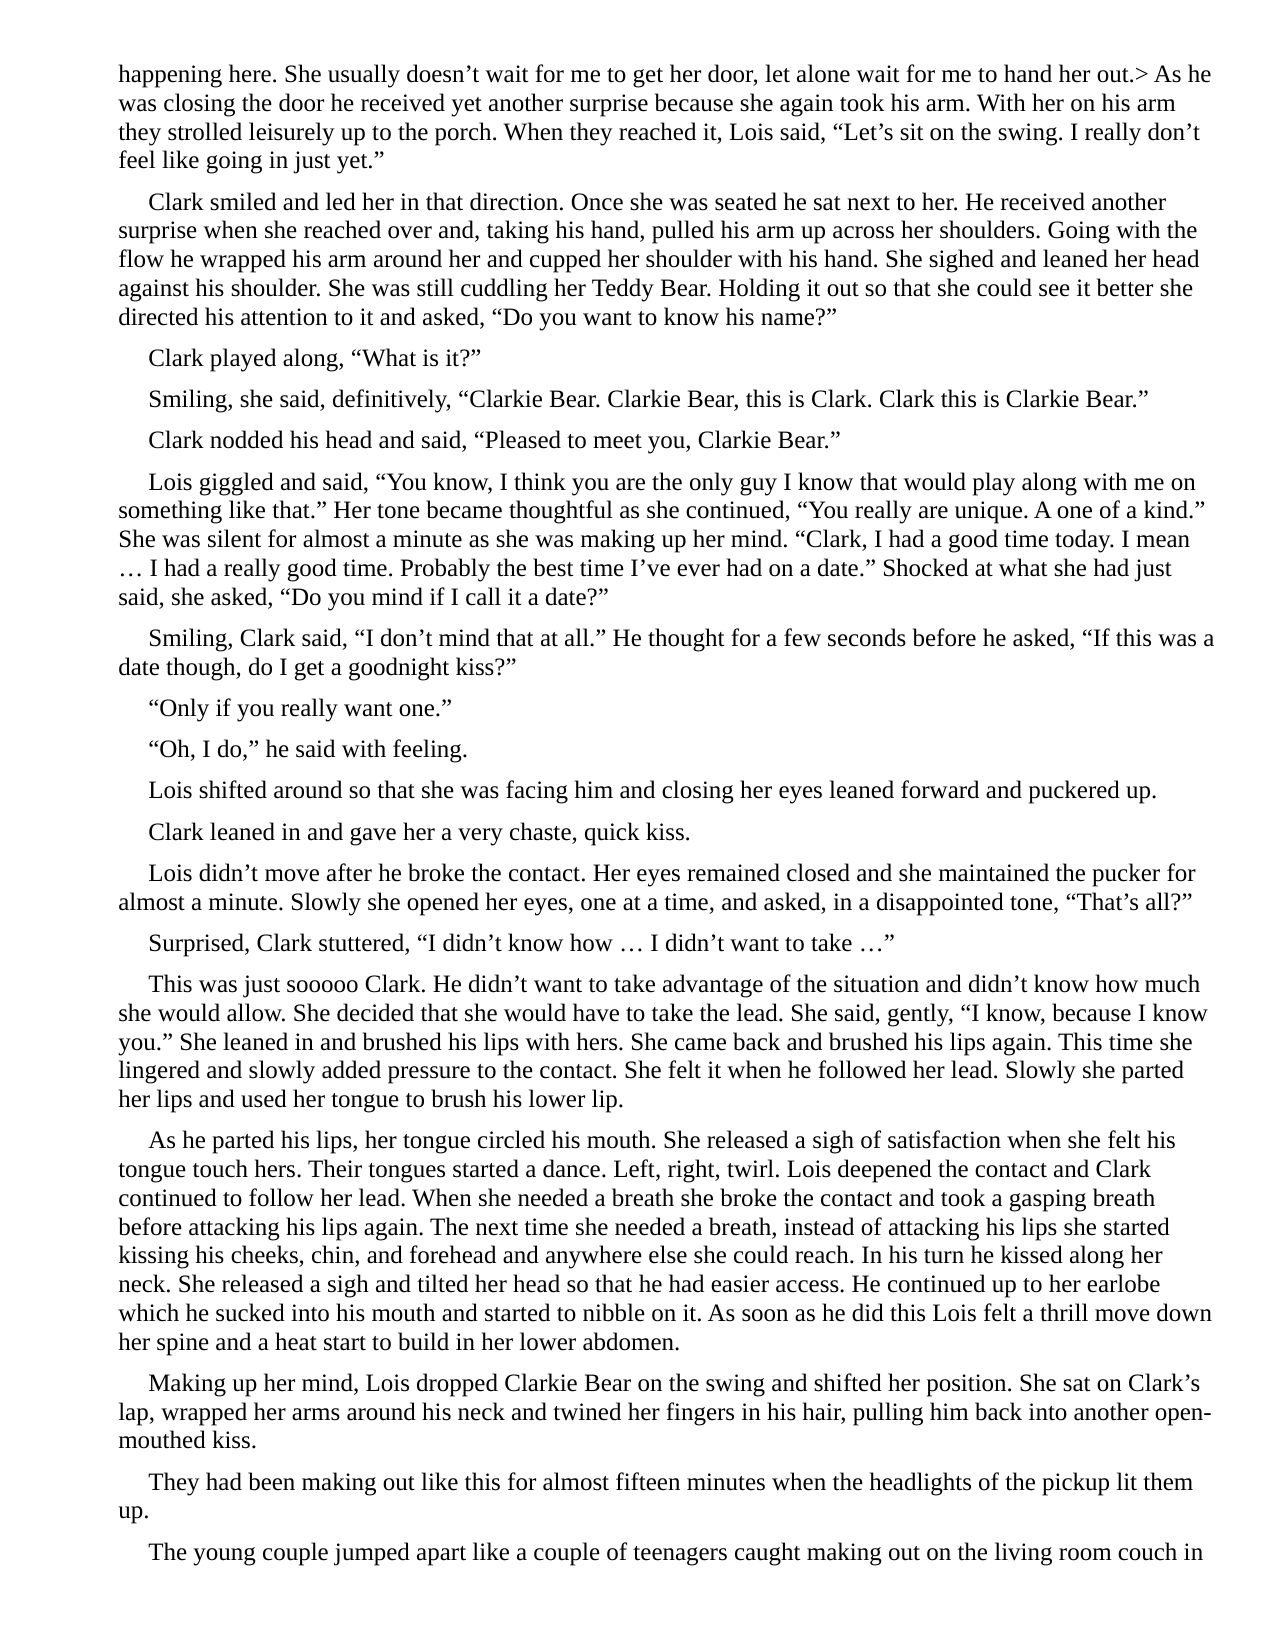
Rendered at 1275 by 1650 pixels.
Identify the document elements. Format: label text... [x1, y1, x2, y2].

text Smiling, she said, definitively, “Clarkie Bear. Clarkie Bear, this is Clark. Clark this is Clarkie Bear.” [118, 384, 1216, 413]
text The young couple jumped apart like a couple of teenagers caught making out on the living room couch in [118, 1537, 1216, 1565]
text Clark smiled and led her in that direction. Once she was seated he sat next to her. He received another surprise when she reached over and, taking his hand, pulled his arm up across her shoulders. Going with the flow he wrapped his arm around her and cupped her shoulder with his hand. She sighed and leaned her head against his shoulder. She was still cuddling her Teddy Bear. Holding it out so that she could see it better she directed his attention to it and asked, “Do you want to know his name?” [118, 187, 1216, 330]
text “Oh, I do,” he said with feeling. [118, 734, 1216, 763]
text This was just sooooo Clark. He didn’t want to take advantage of the situation and didn’t know how much she would allow. She decided that she would have to take the lead. She said, gently, “I know, because I know you.” She leaned in and brushed his lips with hers. She came back and brushed his lips again. This time she lingered and slowly added pressure to the contact. She felt it when he followed her lead. Slowly she parted her lips and used her tongue to brush his lower lip. [118, 969, 1216, 1113]
text Lois didn’t move after he broke the contact. Her eyes remained closed and she maintained the pucker for almost a minute. Slowly she opened her eyes, one at a time, and asked, in a disappointed tone, “That’s all?” [118, 858, 1216, 915]
text Lois shifted around so that she was facing him and closing her eyes leaned forward and puckered up. [118, 775, 1216, 804]
text Clark leaned in and gave her a very chaste, quick kiss. [118, 817, 1216, 845]
text Making up her mind, Lois dropped Clarkie Bear on the swing and shifted her position. She sat on Clark’s lap, wrapped her arms around his neck and twined her fingers in his hair, pulling him back into another open-mouthed kiss. [118, 1368, 1216, 1454]
text As he parted his lips, her tongue circled his mouth. She released a sigh of satisfaction when she felt his tongue touch hers. Their tongues started a dance. Left, right, twirl. Lois deepened the contact and Clark continued to follow her lead. When she needed a breath she broke the contact and took a gasping breath before attacking his lips again. The next time she needed a breath, instead of attacking his lips she started kissing his cheeks, chin, and forehead and anywhere else she could reach. In his turn he kissed along her neck. She released a sigh and tilted her head so that he had easier access. He continued up to her earlobe which he sucked into his mouth and started to nibble on it. As soon as he did this Lois felt a thrill move down her spine and a heat start to build in her lower abdomen. [118, 1125, 1216, 1355]
text Clark played along, “What is it?” [118, 343, 1216, 372]
text “Only if you really want one.” [118, 693, 1216, 722]
text Clark nodded his head and said, “Pleased to meet you, Clarkie Bear.” [118, 425, 1216, 454]
text Smiling, Clark said, “I don’t mind that at all.” He thought for a few seconds before he asked, “If this was a date though, do I get a goodnight kiss?” [118, 623, 1216, 680]
text happening here. She usually doesn’t wait for me to get her door, let alone wait for me to hand her out.> As he was closing the door he received yet another surprise because she again took his arm. With her on his arm they strolled leisurely up to the porch. When they reached it, Lois said, “Let’s sit on the swing. I really don’t feel like going in just yet.” [118, 59, 1216, 174]
text Lois giggled and said, “You know, I think you are the only guy I know that would play along with me on something like that.” Her tone became thoughtful as she continued, “You really are unique. A one of a kind.” She was silent for almost a minute as she was making up her mind. “Clark, I had a good time today. I mean … I had a really good time. Probably the best time I’ve ever had on a date.” Shocked at what she had just said, she asked, “Do you mind if I call it a date?” [118, 467, 1216, 610]
text Surprised, Clark stuttered, “I didn’t know how … I didn’t want to take …” [118, 928, 1216, 957]
text They had been making out like this for almost fifteen minutes when the headlights of the pickup lit them up. [118, 1467, 1216, 1524]
